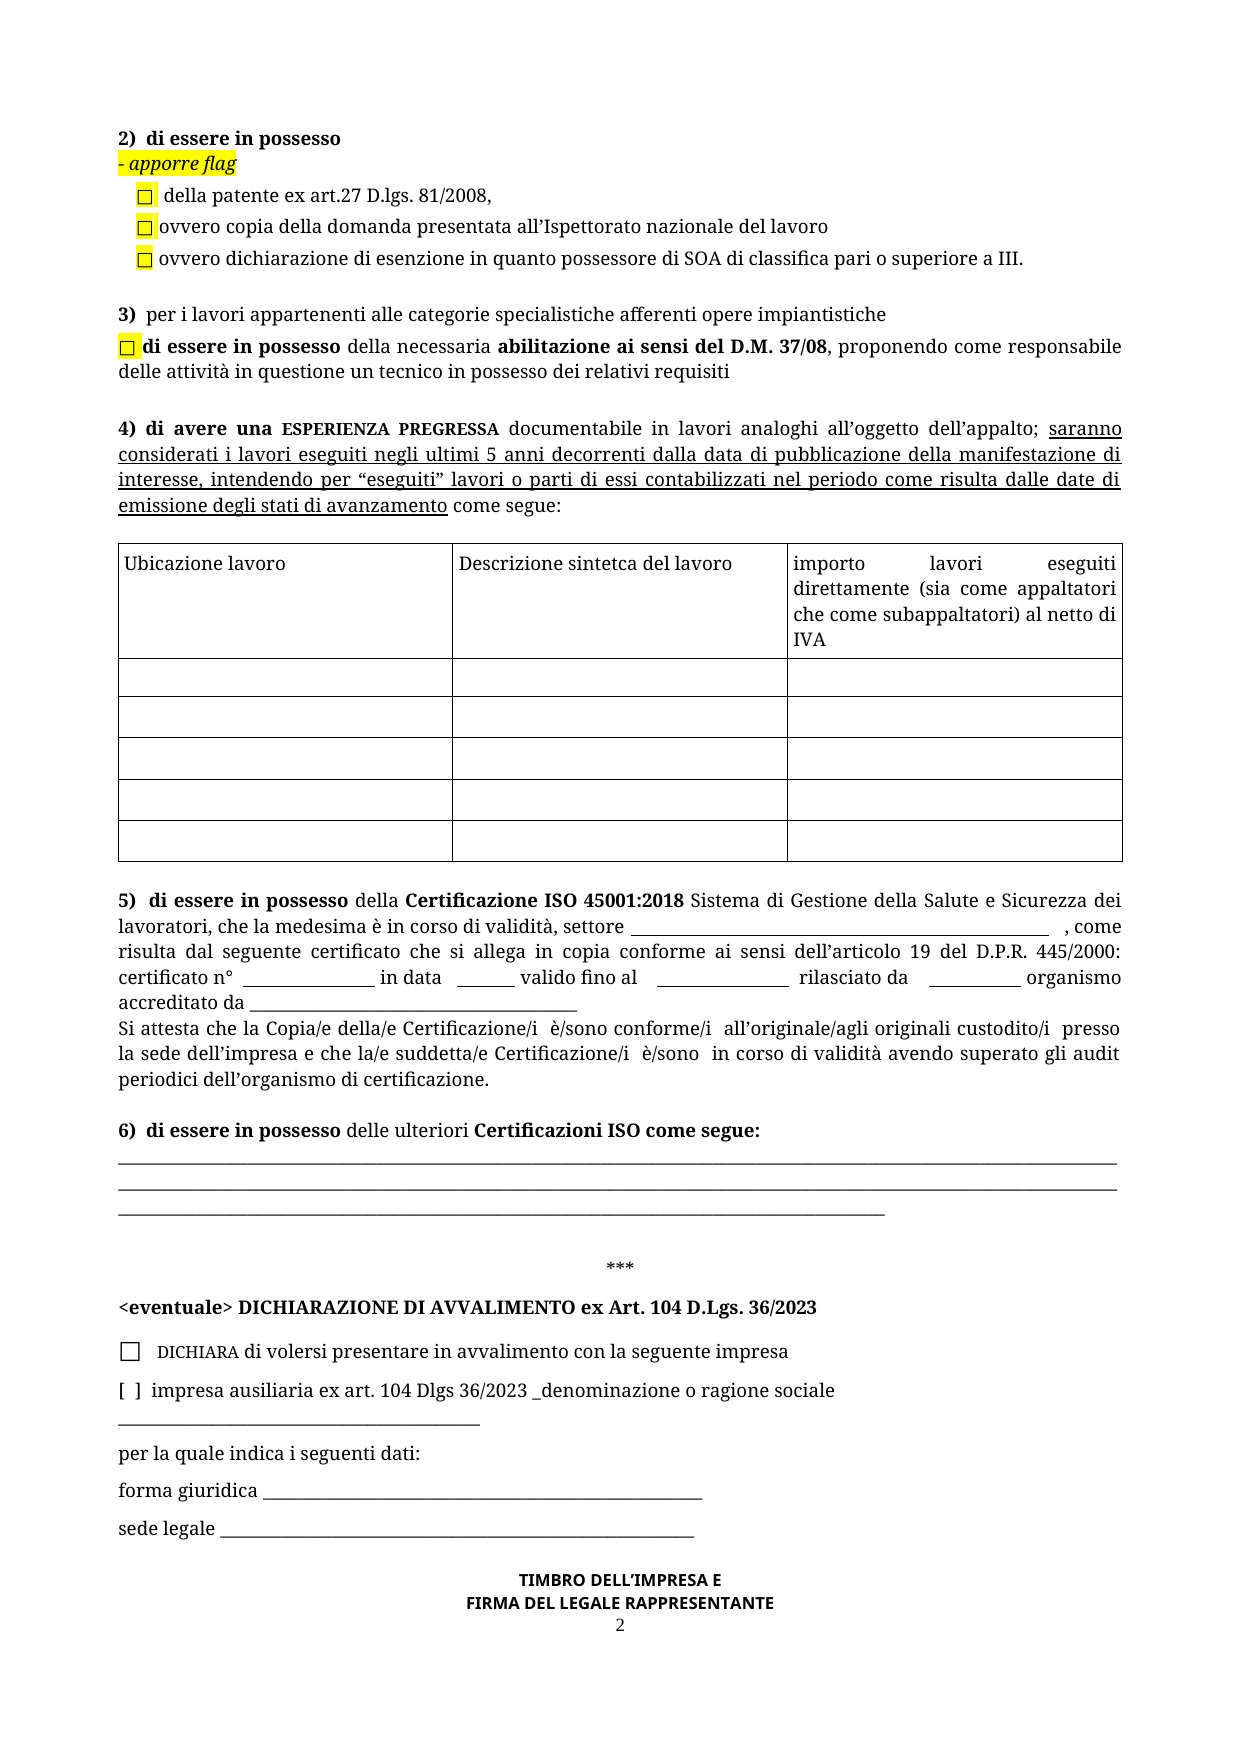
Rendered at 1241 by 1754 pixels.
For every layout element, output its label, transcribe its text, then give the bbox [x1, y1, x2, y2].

text 5) di essere IN POSSESSO della Certificazione ISO 45001:2018 Sistema di Gestione della Salute e Sicurezza dei lavoratori, che la medesima è in corso di validità, settore , come risulta dal seguente certificato che si allega in copia conforme ai sensi dell’articolo 19 del D.P.R. 445/2000: certificato n° in data valido fino al rilasciato da organismo accreditato da ______________________________________ [118, 887, 1122, 1015]
text □ della patente ex art.27 D.lgs. 81/2008, [136, 182, 1122, 207]
text forma giuridica ___________________________________________________ [118, 1478, 1122, 1503]
text - apporre flag [118, 150, 1122, 176]
table_cell [119, 780, 452, 820]
list *** [118, 1257, 1122, 1282]
table_cell [453, 659, 787, 696]
table_cell [788, 780, 1122, 820]
table_header Ubicazione lavoro [119, 544, 452, 658]
table_cell [119, 821, 452, 861]
text sede legale _______________________________________________________ [118, 1515, 1122, 1541]
table_cell [119, 659, 452, 696]
table_cell [119, 738, 452, 778]
table_cell [788, 697, 1122, 737]
table_cell [453, 780, 787, 820]
table_cell [453, 821, 787, 861]
text _________________________________________________________________________________________________________________________________________________________________________________________________________________________________________________________________________________________________________________________________ [118, 1143, 1122, 1219]
text 6) di essere IN POSSESSO delle ulteriori Certificazioni ISO come segue: [118, 1117, 1122, 1143]
table_header importo lavori eseguiti direttamente (sia come appaltatori che come subappaltatori) al netto di IVA [788, 544, 1122, 658]
table_cell [453, 738, 787, 778]
text [ ] impresa ausiliaria ex art. 104 Dlgs 36/2023 _denominazione o ragione sociale __________________________________________ [118, 1377, 1122, 1428]
table_header Descrizione sintetca del lavoro [453, 544, 787, 658]
text 4) di avere una esperienza pregressa documentabile in lavori analoghi all’oggetto dell’appalto; saranno considerati i lavori eseguiti negli ultimi 5 anni decorrenti dalla data di pubblicazione della manifestazione di [118, 416, 1122, 463]
list □ DICHIARA di volersi presentare in avvalimento CON LA SEGUENTE impresa [118, 1331, 1122, 1366]
text □ ovvero copia della domanda presentata all’Ispettorato nazionale del lavoro [136, 213, 1122, 239]
text □ di essere IN POSSESSO della necessaria abilitazione ai sensi del D.M. 37/08, proponendo come responsabile delle attività in questione un tecnico in possesso dei relativi requisiti [118, 333, 1122, 384]
list <eventuale> DICHIARAZIONE DI AVVALIMENTO ex Art. 104 D.Lgs. 36/2023 [118, 1294, 1122, 1319]
table_cell [788, 821, 1122, 861]
table_cell [453, 697, 787, 737]
text Si attesta che la Copia/e della/e Certificazione/i è/sono conforme/i all’originale/agli originali custodito/i presso la sede dell’impresa e che la/e suddetta/e Certificazione/i è/sono in corso di validità avendo superato gli audit periodici dell’organismo di certificazione. [118, 1015, 1122, 1092]
text 2) di essere IN POSSESSO [118, 125, 1122, 150]
text interesse, intendendo per “eseguiti” lavori o parti di essi contabilizzati nel periodo come risulta dalle date di emissione degli stati di avanzamento come segue: [118, 464, 1122, 518]
text □ ovvero dichiarazione di esenzione in quanto possessore di SOA di classifica pari o superiore a III. [136, 245, 1122, 270]
text 3) per i lavori appartenenti alle categorie specialistiche afferenti opere impiantistiche [118, 302, 1122, 327]
list per la quale indica i seguenti dati: [118, 1440, 1122, 1466]
table_cell [788, 738, 1122, 778]
table_cell [788, 659, 1122, 696]
table_cell [119, 697, 452, 737]
